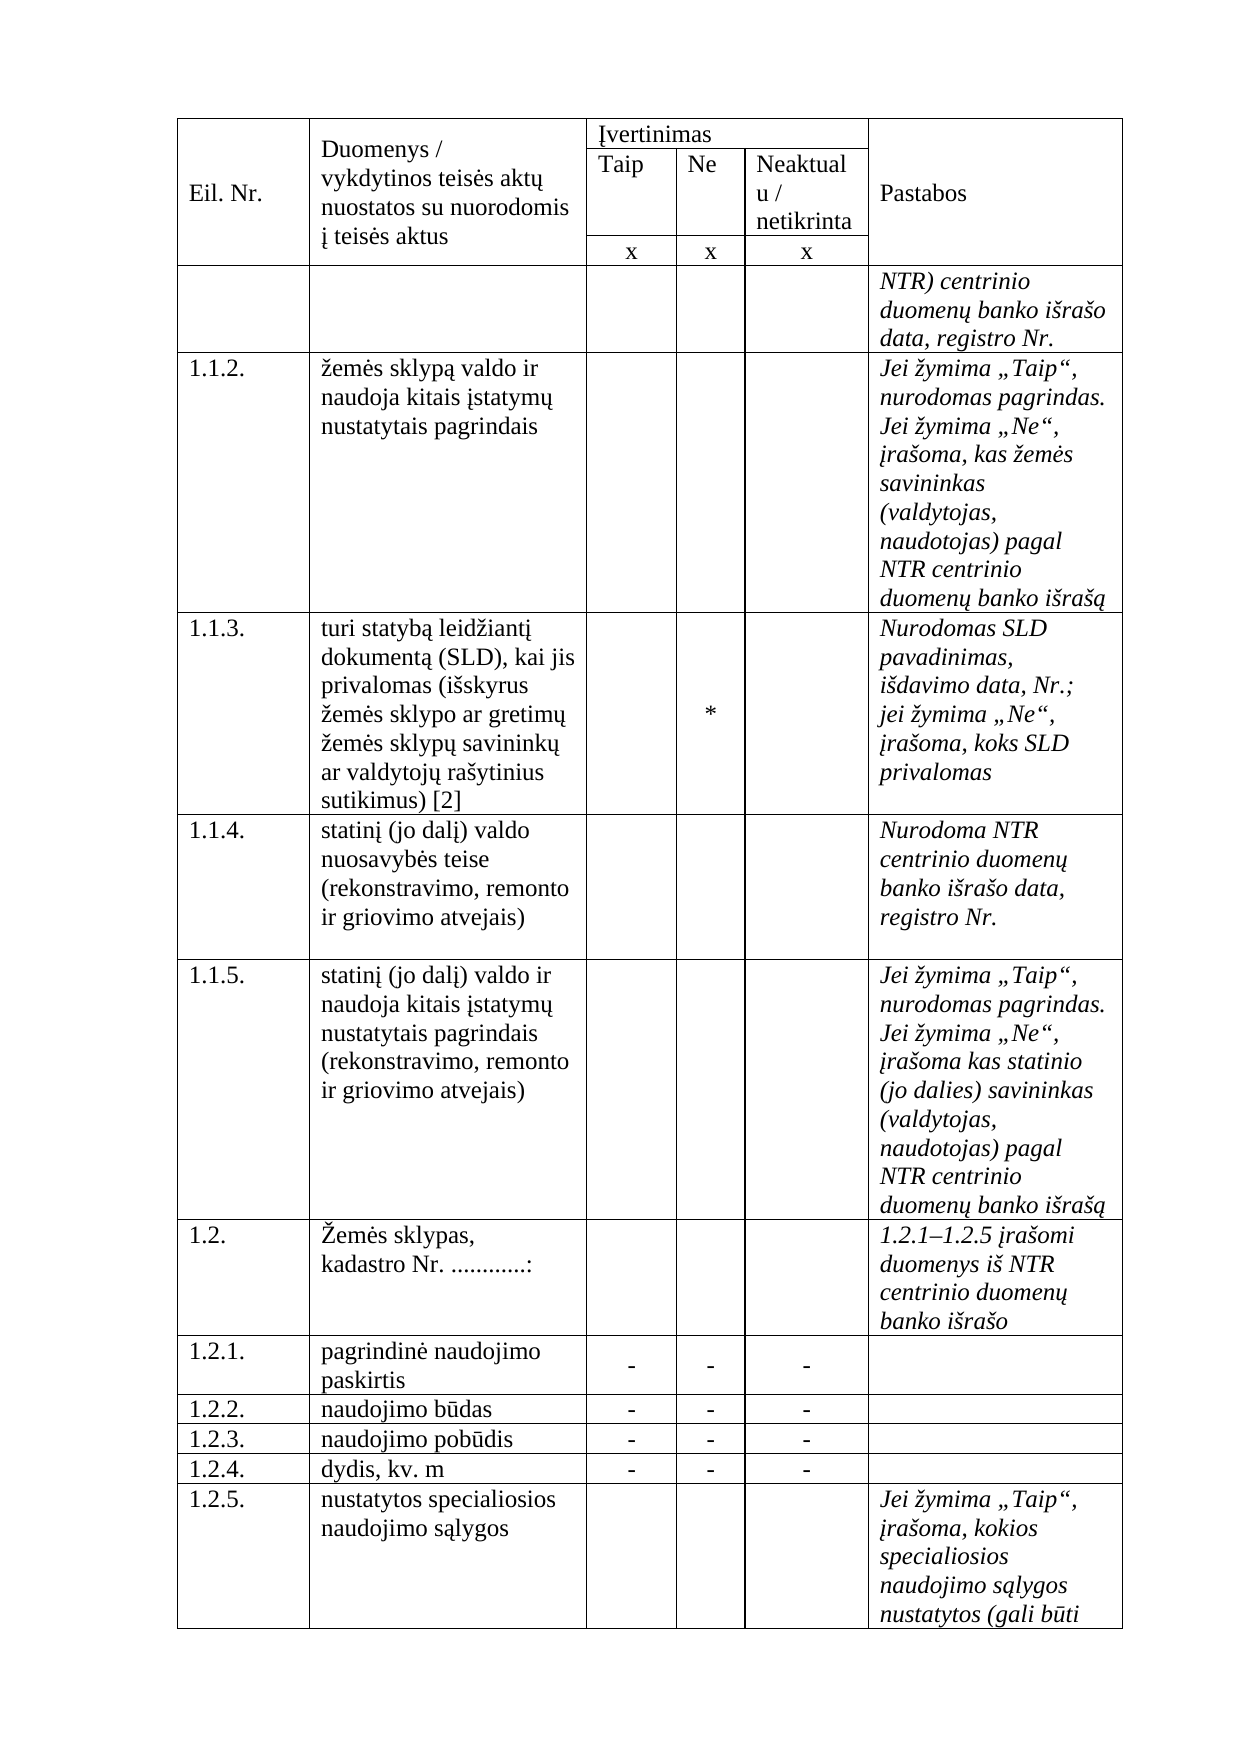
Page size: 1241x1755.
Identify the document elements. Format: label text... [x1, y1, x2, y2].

table_cell [746, 353, 868, 612]
table_cell - [746, 1395, 868, 1423]
table_cell - [587, 1395, 676, 1423]
table_cell naudojimo būdas [310, 1395, 586, 1423]
table_cell [587, 266, 676, 352]
table_cell 1.1.4. [178, 815, 309, 959]
table_cell Žemės sklypas, kadastro Nr. ............: [310, 1220, 586, 1335]
table_cell Neaktualu / netikrinta [746, 149, 868, 235]
table_cell - [587, 1336, 676, 1393]
table_cell [869, 1395, 1122, 1423]
table_cell Nurodoma NTR centrinio duomenų banko išrašo data, registro Nr. [869, 815, 1122, 959]
table_header Duomenys / vykdytinos teisės aktų nuostatos su nuorodomis į teisės aktus [310, 119, 586, 265]
table_cell - [587, 1454, 676, 1483]
table_cell [587, 1220, 676, 1335]
table_cell [587, 960, 676, 1219]
table_cell dydis, kv. m [310, 1454, 586, 1483]
table_cell statinį (jo dalį) valdo nuosavybės teise (rekonstravimo, remonto ir griovimo atvejais) [310, 815, 586, 959]
table_cell - [746, 1336, 868, 1393]
table_cell [677, 1484, 744, 1628]
table_cell [746, 1484, 868, 1628]
table_cell [587, 353, 676, 612]
table_cell 1.1.5. [178, 960, 309, 1219]
table_cell [677, 815, 744, 959]
table_cell - [677, 1454, 744, 1483]
table_cell Ne [677, 149, 744, 235]
table_cell Jei žymima „Taip“, nurodomas pagrindas. Jei žymima „Ne“, įrašoma, kas žemės savininkas (valdytojas, naudotojas) pagal NTR centrinio duomenų banko išrašą [869, 353, 1122, 612]
table_cell NTR) centrinio duomenų banko išrašo data, registro Nr. [869, 266, 1122, 352]
table_cell statinį (jo dalį) valdo ir naudoja kitais įstatymų nustatytais pagrindais (rekonstravimo, remonto ir griovimo atvejais) [310, 960, 586, 1219]
table_cell turi statybą leidžiantį dokumentą (SLD), kai jis privalomas (išskyrus žemės sklypo ar gretimų žemės sklypų savininkų ar valdytojų rašytinius sutikimus) [2] [310, 613, 586, 814]
table_cell * [677, 613, 744, 814]
table_cell žemės sklypą valdo ir naudoja kitais įstatymų nustatytais pagrindais [310, 353, 586, 612]
table_cell - [677, 1336, 744, 1393]
table_cell 1.1.2. [178, 353, 309, 612]
table_cell naudojimo pobūdis [310, 1424, 586, 1453]
table_cell [677, 960, 744, 1219]
table_cell [869, 1424, 1122, 1453]
table_cell [746, 613, 868, 814]
table_cell [587, 1484, 676, 1628]
table_cell x [746, 236, 868, 265]
table_cell [178, 266, 309, 352]
table_cell 1.2.4. [178, 1454, 309, 1483]
table_cell [746, 1220, 868, 1335]
table_cell - [746, 1424, 868, 1453]
table_cell [310, 266, 586, 352]
table_cell [677, 353, 744, 612]
table_cell Jei žymima „Taip“, įrašoma, kokios specialiosios naudojimo sąlygos nustatytos (gali būti [869, 1484, 1122, 1628]
table_cell 1.2. [178, 1220, 309, 1335]
table_cell - [587, 1424, 676, 1453]
table_cell [746, 266, 868, 352]
table_cell 1.1.3. [178, 613, 309, 814]
table_cell [869, 1336, 1122, 1393]
table_cell Taip [587, 149, 676, 235]
table_header Eil. Nr. [178, 119, 309, 265]
table_cell [677, 1220, 744, 1335]
table_cell Jei žymima „Taip“, nurodomas pagrindas. Jei žymima „Ne“, įrašoma kas statinio (jo dalies) savininkas (valdytojas, naudotojas) pagal NTR centrinio duomenų banko išrašą [869, 960, 1122, 1219]
table_cell 1.2.1. [178, 1336, 309, 1393]
table_cell 1.2.2. [178, 1395, 309, 1423]
table_cell 1.2.3. [178, 1424, 309, 1453]
table_cell [746, 815, 868, 959]
table_header Įvertinimas [587, 119, 868, 148]
table_cell pagrindinė naudojimo paskirtis [310, 1336, 586, 1393]
table_cell - [746, 1454, 868, 1483]
table_cell x [677, 236, 744, 265]
table_cell [587, 815, 676, 959]
table_cell x [587, 236, 676, 265]
table_cell nustatytos specialiosios naudojimo sąlygos [310, 1484, 586, 1628]
table_cell [746, 960, 868, 1219]
table_cell - [677, 1395, 744, 1423]
table_cell [677, 266, 744, 352]
table_cell 1.2.1–1.2.5 įrašomi duomenys iš NTR centrinio duomenų banko išrašo [869, 1220, 1122, 1335]
table_cell - [677, 1424, 744, 1453]
table_cell [587, 613, 676, 814]
table_cell [869, 1454, 1122, 1483]
table_cell Nurodomas SLD pavadinimas, išdavimo data, Nr.; jei žymima „Ne“, įrašoma, koks SLD privalomas [869, 613, 1122, 814]
table_cell 1.2.5. [178, 1484, 309, 1628]
table_header Pastabos [869, 119, 1122, 265]
